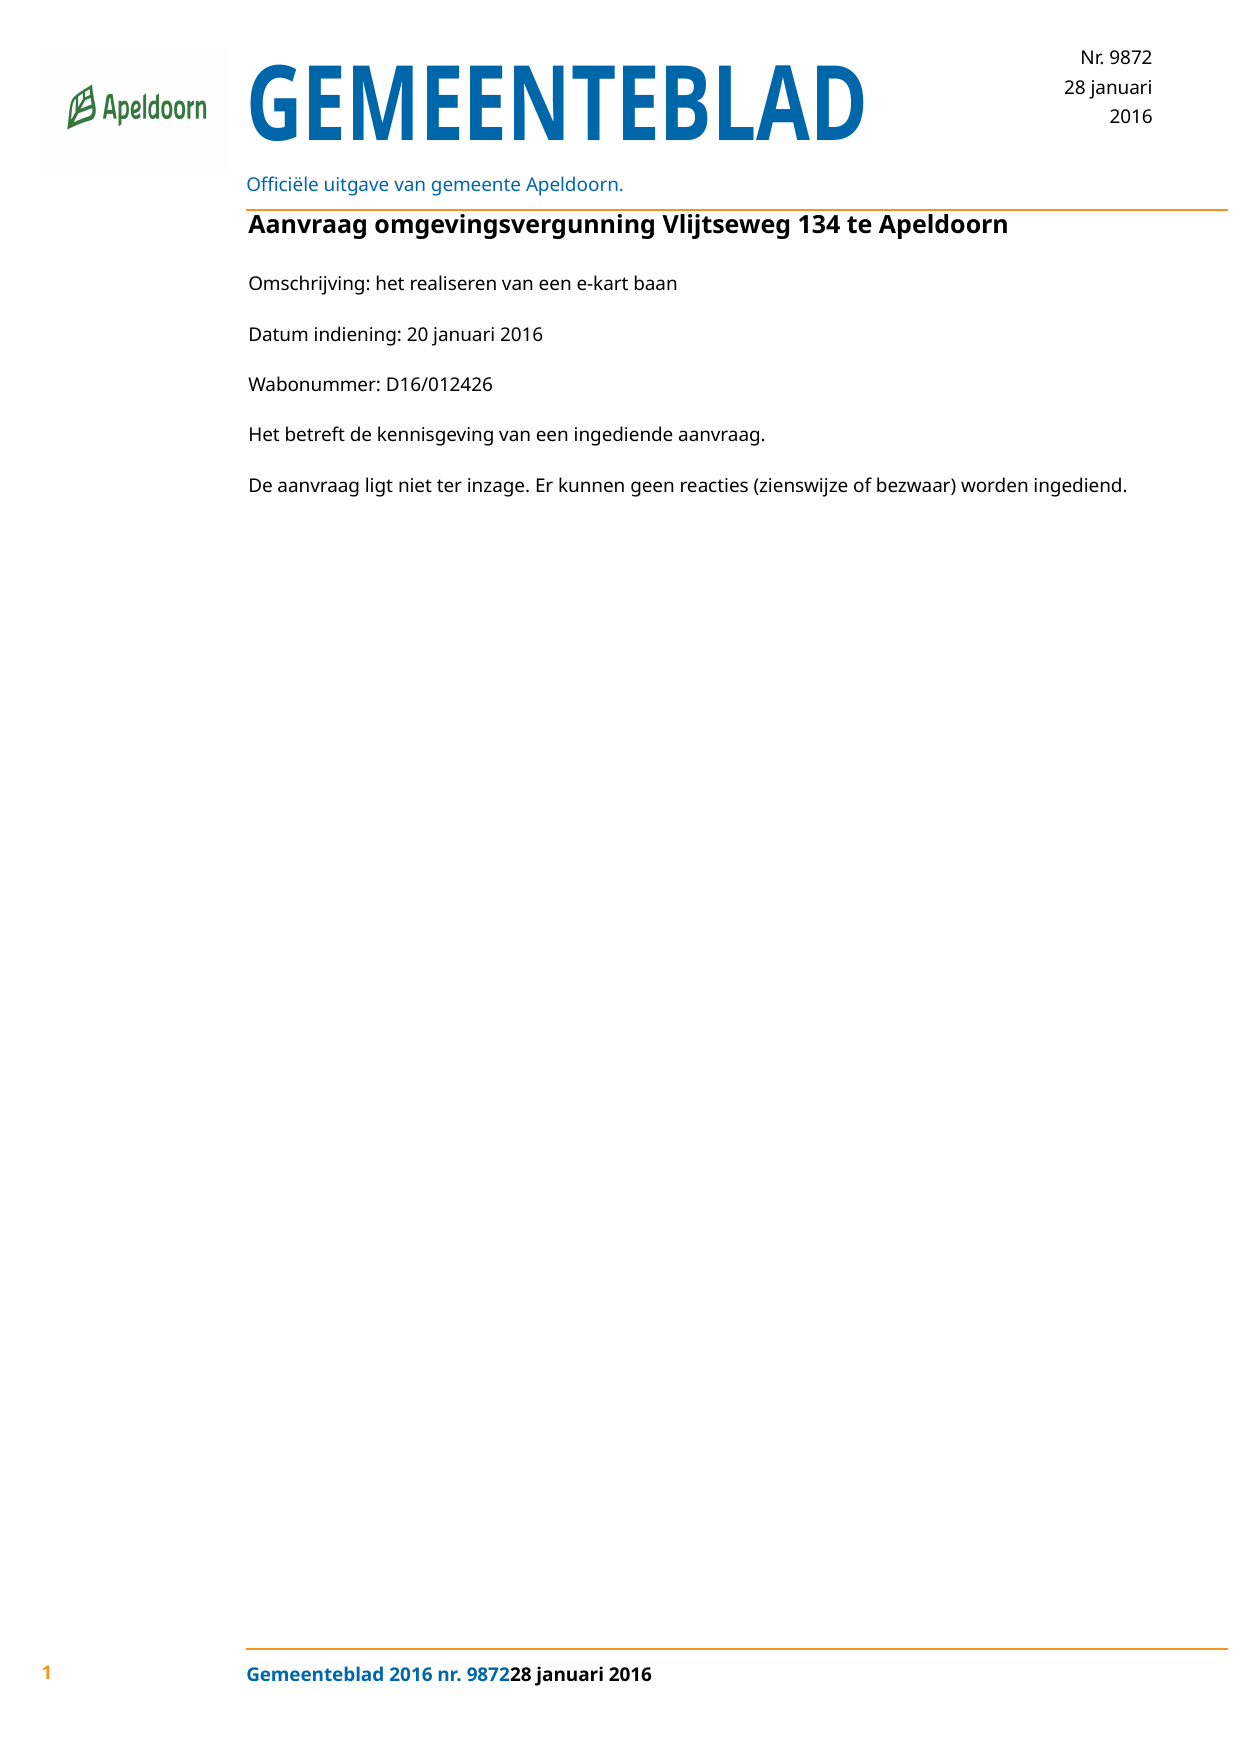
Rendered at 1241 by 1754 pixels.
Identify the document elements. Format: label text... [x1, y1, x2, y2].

picture [41, 47, 231, 172]
text Omschrijving: het realiseren van een e-kart baan [248, 270, 1152, 296]
text Datum indiening: 20 januari 2016 [248, 321, 1152, 346]
text Het betreft de kennisgeving van een ingediende aanvraag. [248, 422, 1152, 447]
text De aanvraag ligt niet ter inzage. Er kunnen geen reacties (zienswijze of bezwaar) worden ingediend. [248, 472, 1152, 498]
text Wabonummer: D16/012426 [248, 371, 1152, 397]
text Aanvraag omgevingsvergunning Vlijtseweg 134 te Apeldoorn [248, 211, 1152, 241]
